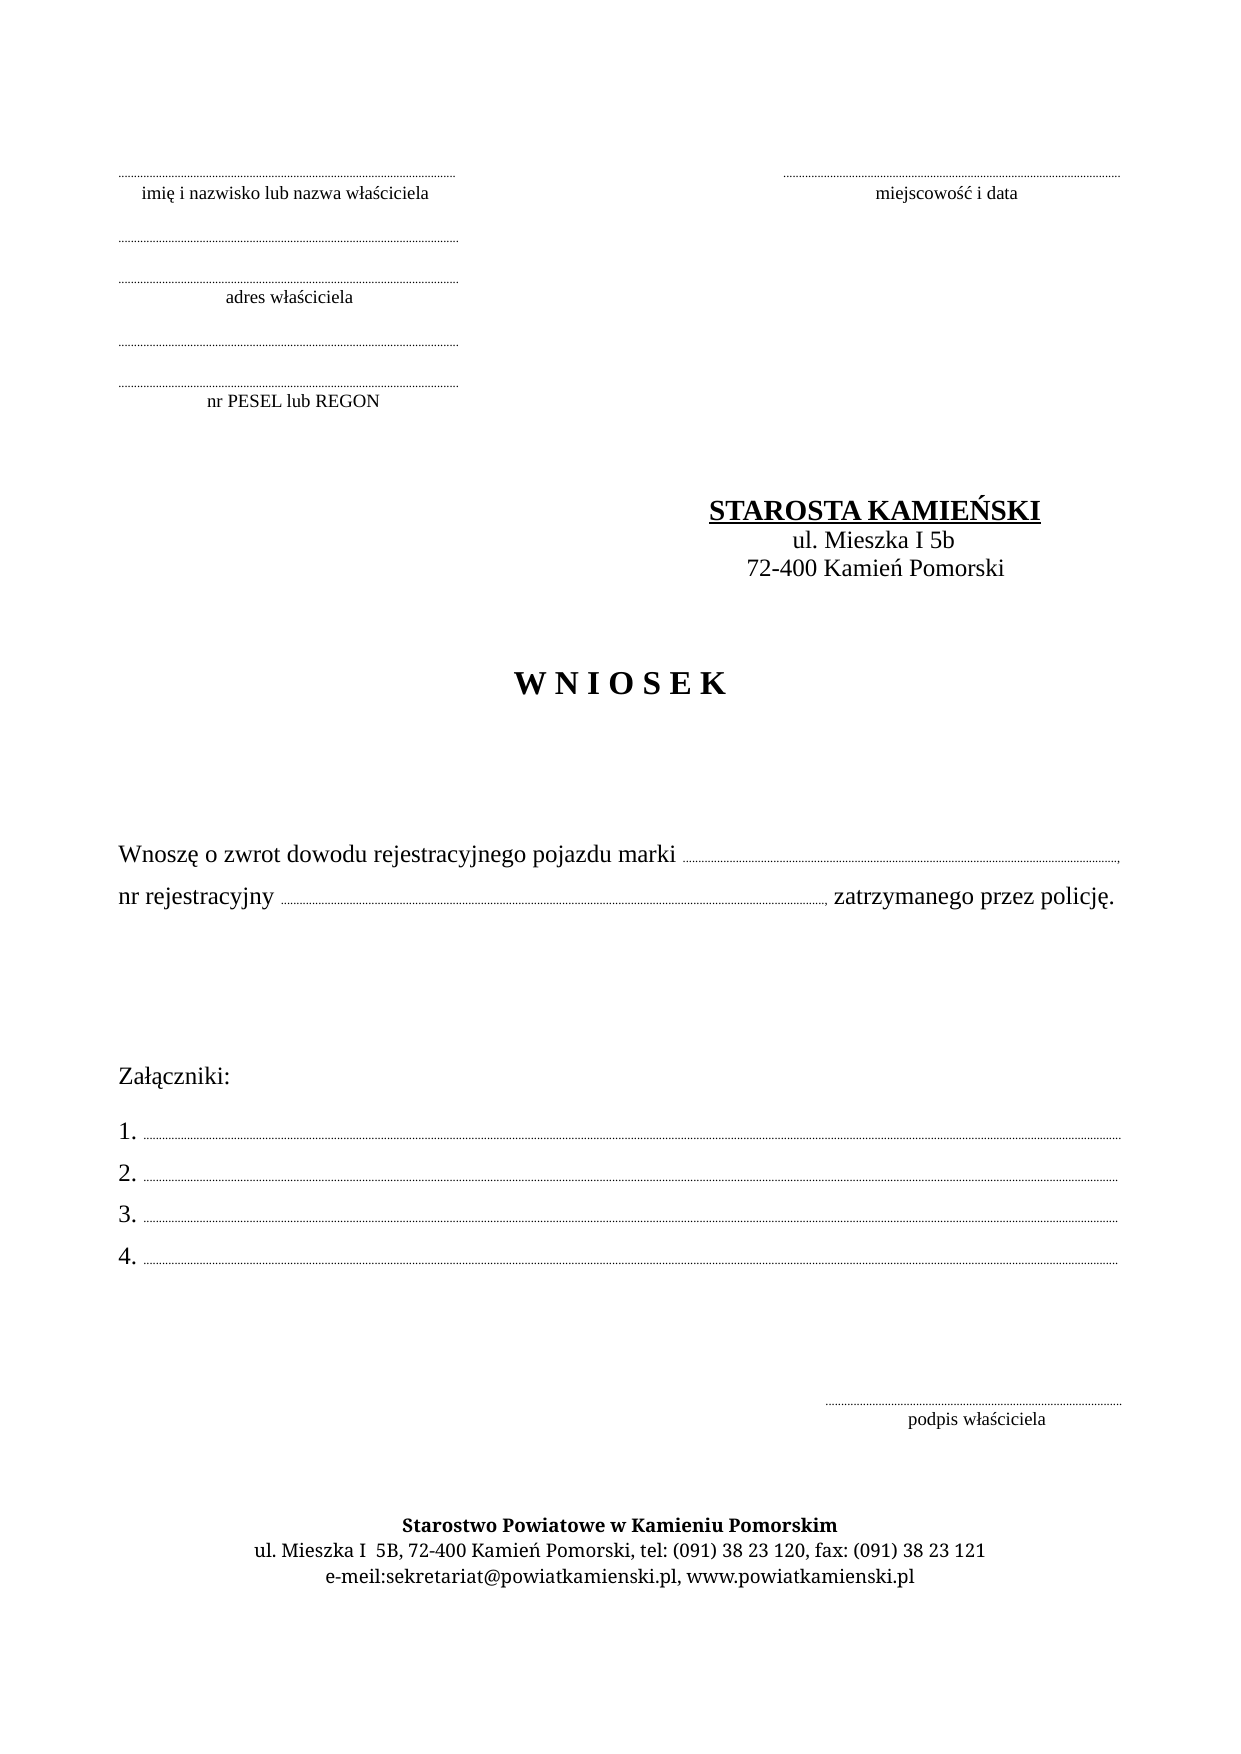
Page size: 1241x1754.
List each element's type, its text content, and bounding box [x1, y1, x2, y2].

text imię i nazwisko lub nazwa właściciela miejscowość i data [118, 183, 1122, 203]
text ul. Mieszka I 5B, 72-400 Kamień Pomorski, tel: (091) 38 23 120, fax: (091) 38 23 121 [118, 1537, 1122, 1563]
text 3. ........................................................................................................................................................................................................................................................................................................................ [118, 1201, 1122, 1228]
text podpis właściciela [118, 1408, 1122, 1429]
text ............................................................................................... [118, 1394, 1122, 1408]
text 1. ......................................................................................................................................................................................................................................................................................................................... [118, 1117, 1122, 1145]
text Wnoszę o zwrot dowodu rejestracyjnego pojazdu marki ..........................................................................................................................................., nr rejestracyjny .............................................................................................................................................................................., zatrzymanego przez policję. [118, 840, 1122, 909]
text 72-400 Kamień Pomorski [118, 554, 1122, 582]
text ul. Mieszka I 5b [118, 526, 1122, 554]
text ............................................................................................................. [118, 377, 1122, 390]
text ............................................................................................................. [118, 231, 1122, 245]
text 4. ........................................................................................................................................................................................................................................................................................................................ [118, 1242, 1122, 1270]
text Załączniki: [118, 1062, 1122, 1090]
text ............................................................................................................. [118, 273, 1122, 287]
text e-meil:sekretariat@powiatkamienski.pl, www.powiatkamienski.pl [118, 1563, 1122, 1588]
text nr PESEL lub REGON [118, 390, 1122, 411]
text Starostwo Powiatowe w Kamieniu Pomorskim [118, 1512, 1122, 1537]
text ............................................................................................................. [118, 335, 1122, 349]
text W N I O S E K [118, 665, 1122, 702]
text STAROSTA KAMIEŃSKI [118, 494, 1122, 526]
text ............................................................................................................ ............................................................................................................ [118, 155, 1122, 183]
text adres właściciela [118, 287, 1122, 307]
text 2. ........................................................................................................................................................................................................................................................................................................................ [118, 1159, 1122, 1187]
